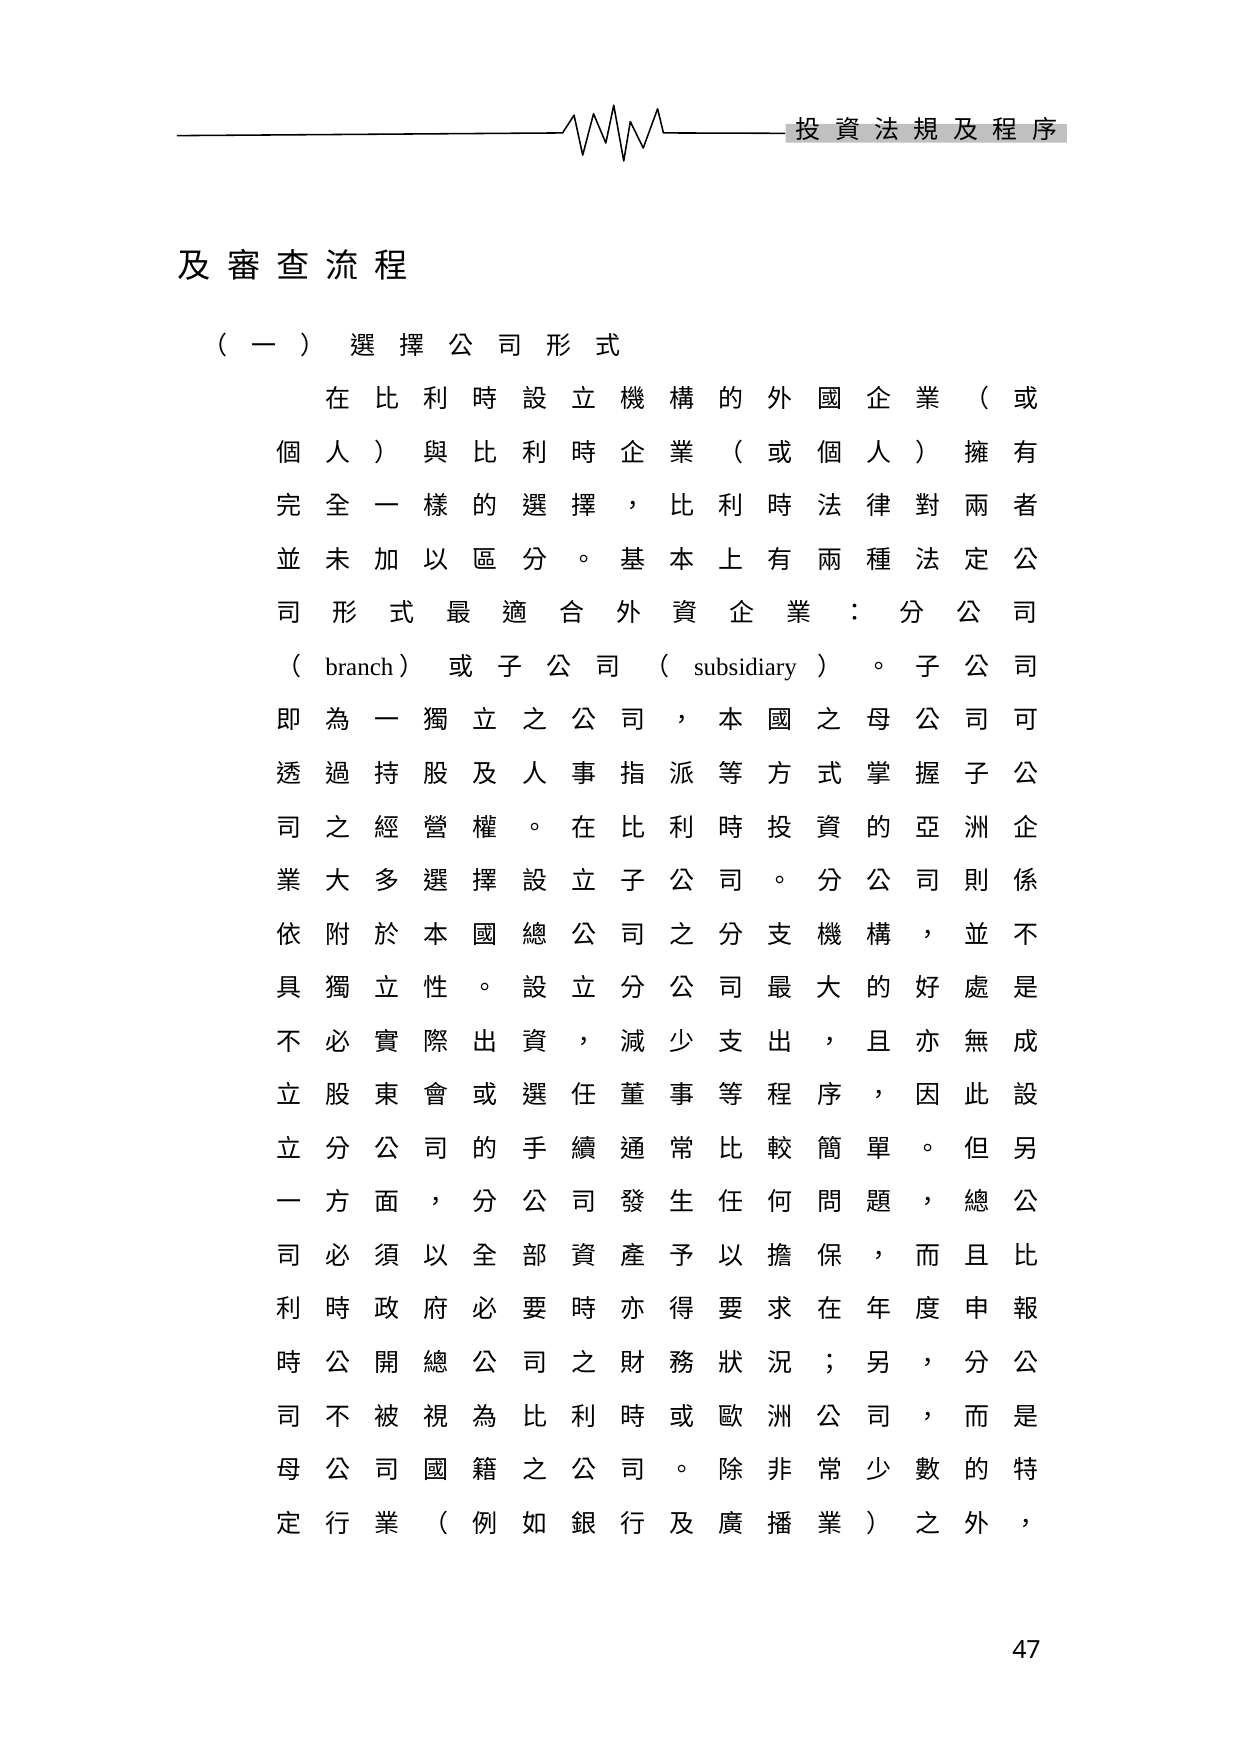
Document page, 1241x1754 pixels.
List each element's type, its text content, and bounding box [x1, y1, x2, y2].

text 在比利時設立機構的外國企業（或個人）與比利時企業（或個人）擁有完全一樣的選擇，比利時法律對兩者並未加以區分。基本上有兩種法定公司形式最適合外資企業：分公司（branch）或子公司（subsidiary）。子公司即為一獨立之公司，本國之母公司可透過持股及人事指派等方式掌握子公司之經營權。在比利時投資的亞洲企業大多選擇設立子公司。分公司則係依附於本國總公司之分支機構，並不具獨立性。設立分公司最大的好處是不必實際出資，減少支出，且亦無成立股東會或選任董事等程序，因此設立分公司的手續通常比較簡單。但另一方面，分公司發生任何問題，總公司必須以全部資產予以擔保，而且比利時政府必要時亦得要求在年度申報時公開總公司之財務狀況；另，分公司不被視為比利時或歐洲公司，而是母公司國籍之公司。除非常少數的特定行業（例如銀行及廣播業）之外， [276, 370, 1063, 1548]
text （一）選擇公司形式 [202, 317, 1063, 370]
text 及審查流程 [178, 236, 1063, 290]
